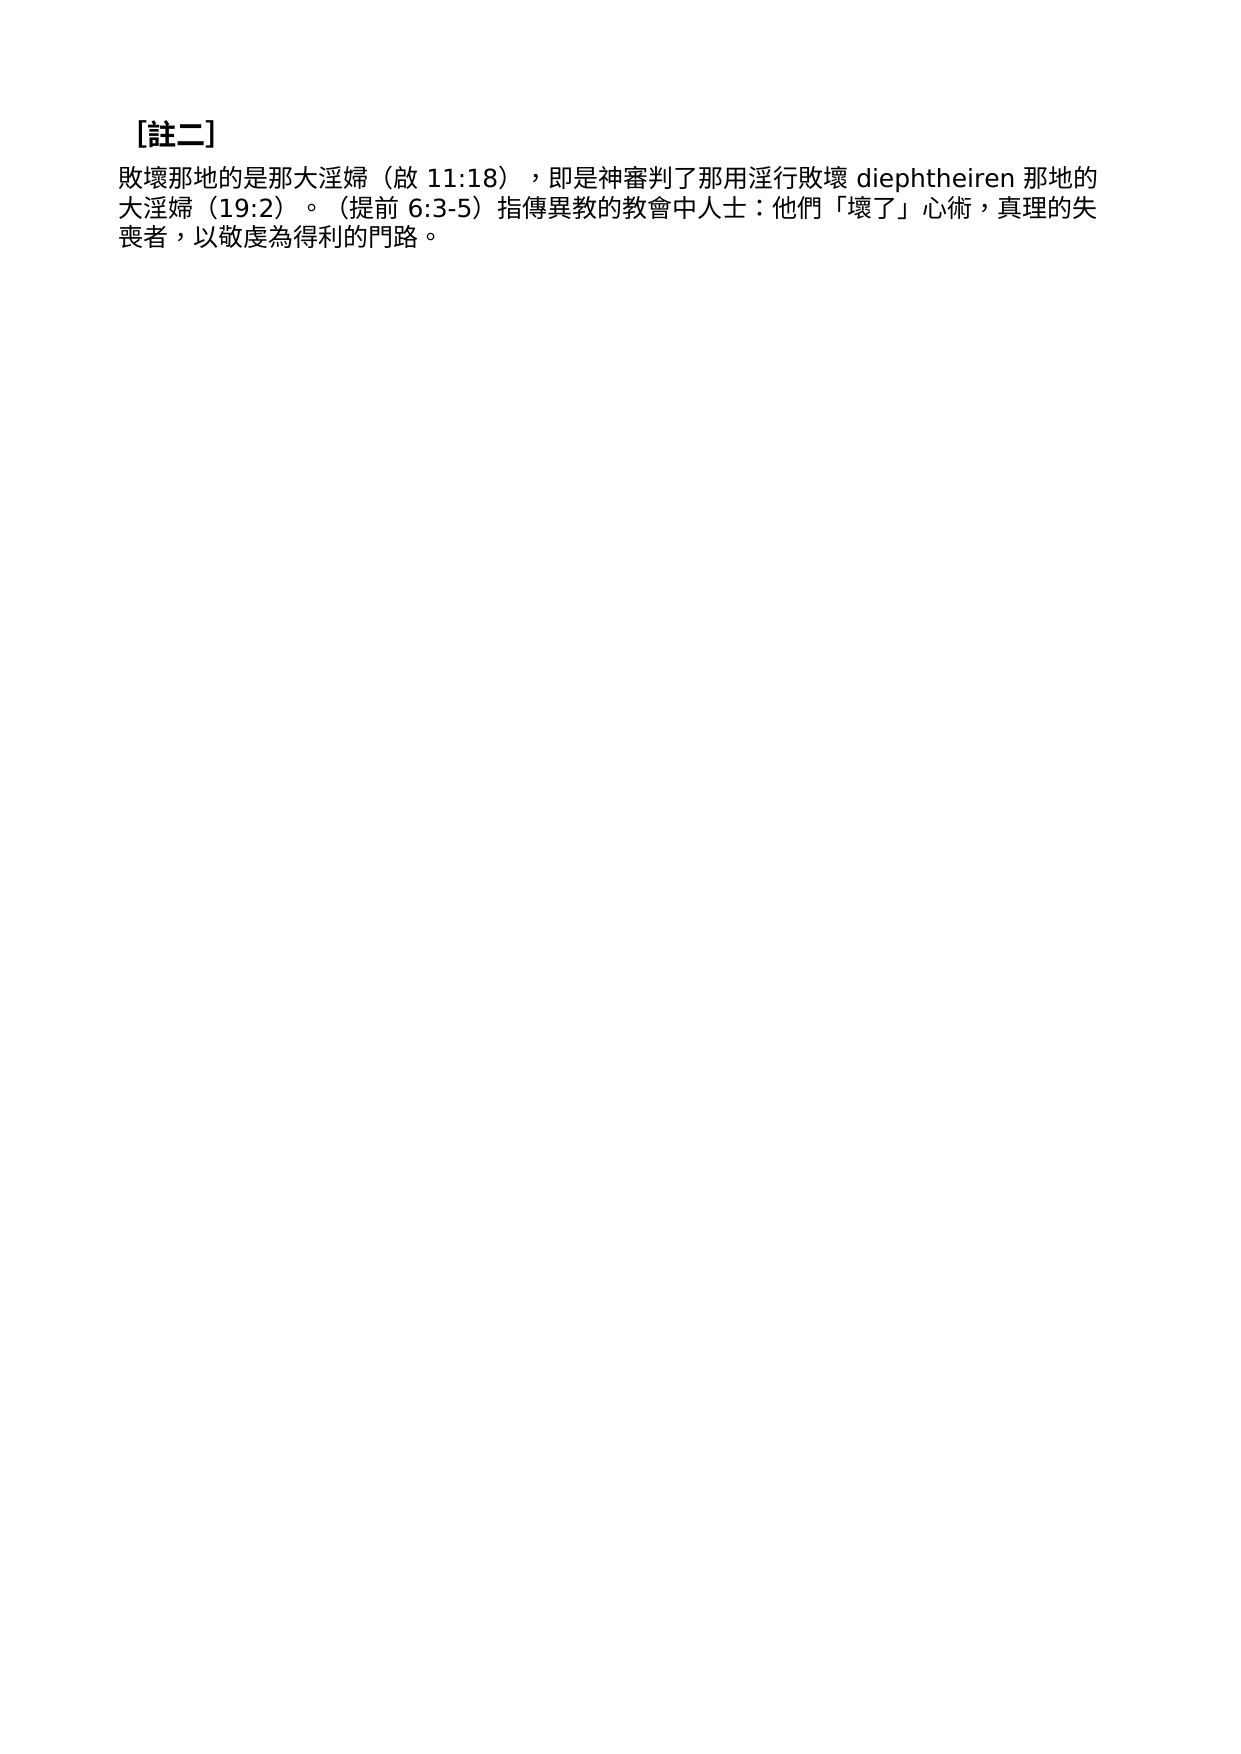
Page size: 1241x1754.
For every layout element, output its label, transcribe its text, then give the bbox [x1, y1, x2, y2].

subtitle ［註二］ [118, 118, 1122, 152]
text 敗壞那地的是那大淫婦（啟 11:18），即是神審判了那用淫行敗壞 diephtheiren 那地的大淫婦（19:2）。（提前 6:3-5）指傳異教的教會中人士：他們「壞了」心術，真理的失喪者，以敬虔為得利的門路。 [118, 164, 1122, 252]
